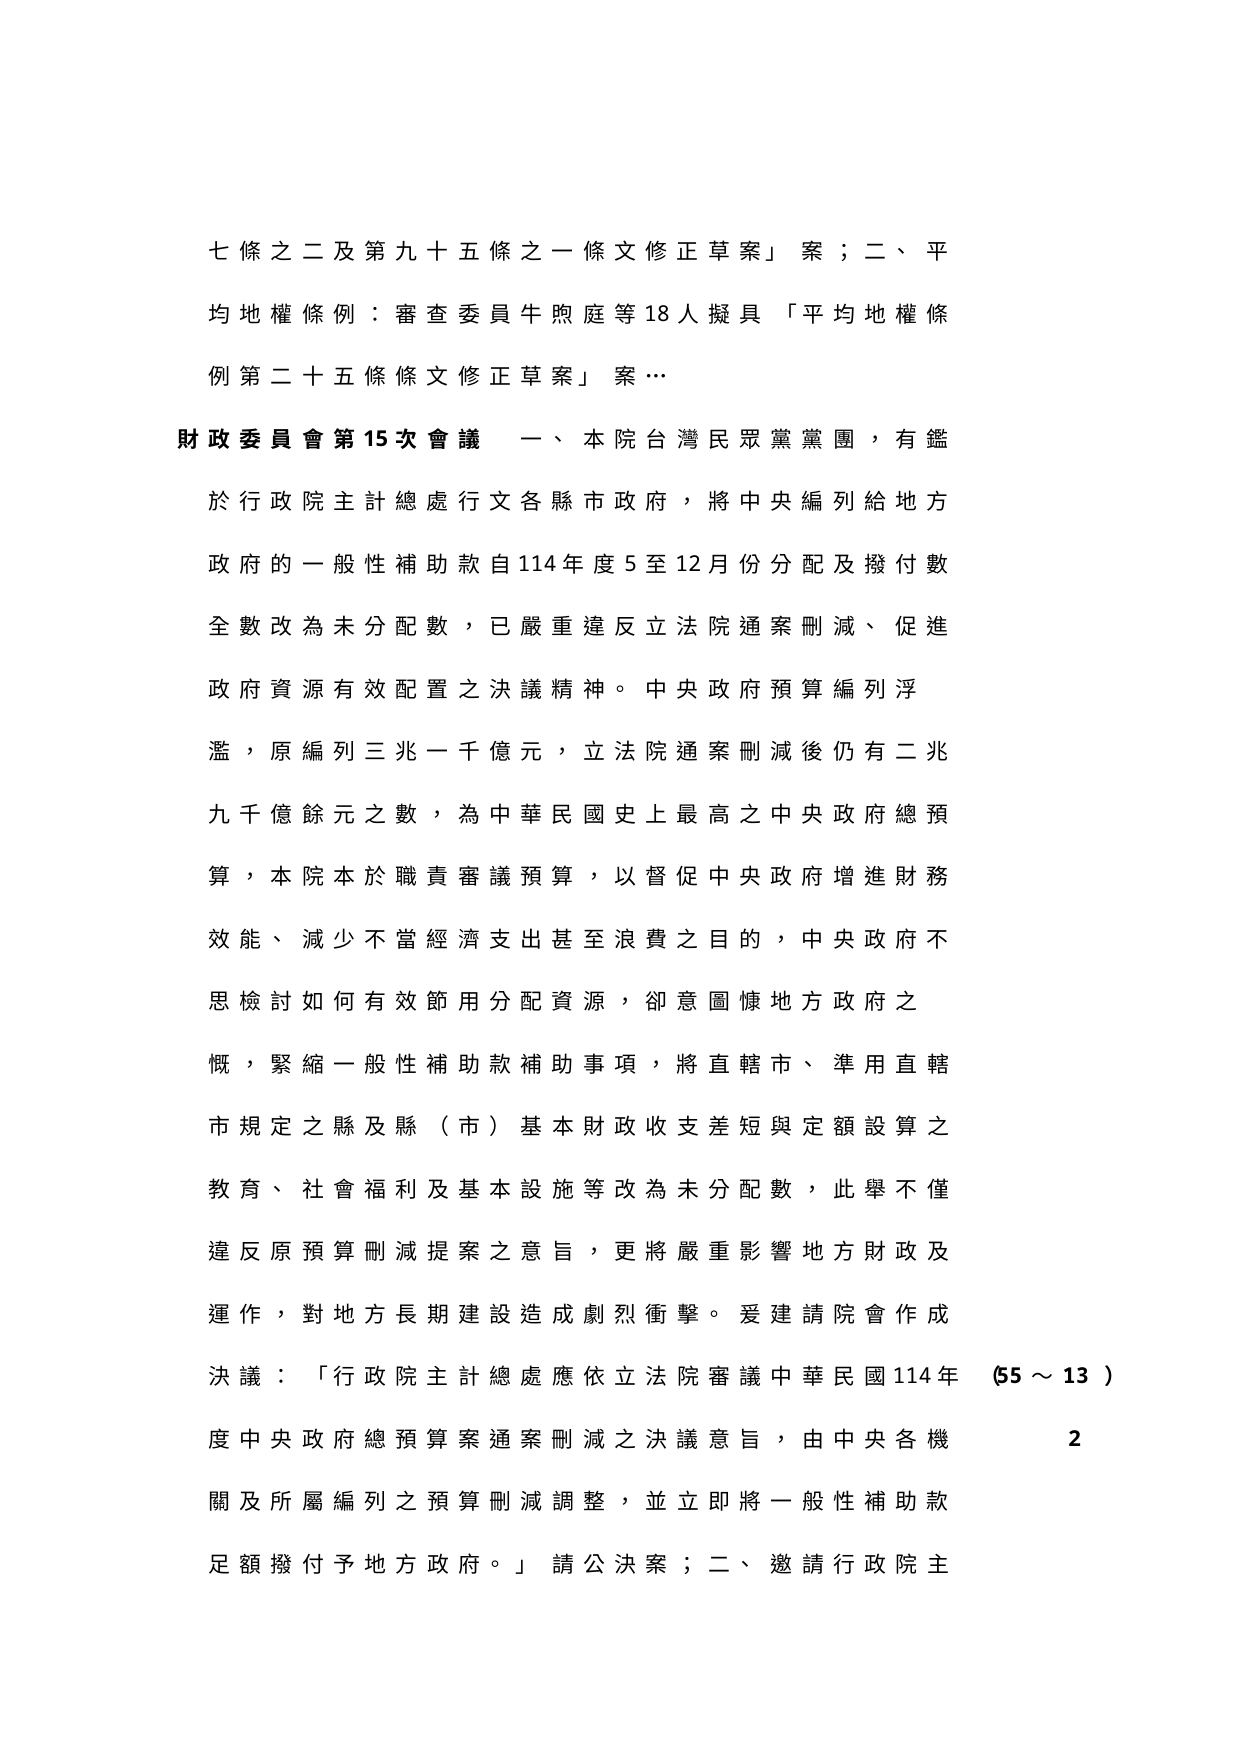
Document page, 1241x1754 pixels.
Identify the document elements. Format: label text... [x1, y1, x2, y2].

table_cell （ [967, 406, 986, 1594]
table_cell 財政委員會第15次會議 一、本院台灣民眾黨黨團，有鑑於行政院主計總處行文各縣市政府，將中央編列給地方政府的一般性補助款自114年度5至12月份分配及撥付數全數改為未分配數，已嚴重違反立法院通案刪減、促進政府資源有效配置之決議精神。中央政府預算編列浮濫，原編列三兆一千億元，立法院通案刪減後仍有二兆九千億餘元之數，為中華民國史上最高之中央政府總預算，本院本於職責審議預算，以督促中央政府增進財務效能、減少不當經濟支出甚至浪費之目的，中央政府不思檢討如何有效節用分配資源，卻意圖慷地方政府之慨，緊縮一般性補助款補助事項，將直轄市、準用直轄市規定之縣及縣（市）基本財政收支差短與定額設算之教育、社會福利及基本設施等改為未分配數，此舉不僅違反原預算刪減提案之意旨，更將嚴重影響地方財政及運作，對地方長期建設造成劇烈衝擊。爰建請院會作成決議：「行政院主計總處應依立法院審議中華民國114年度中央政府總預算案通案刪減之決議意旨，由中央各機關及所屬編列之預算刪減調整，並立即將一般性補助款足額撥付予地方政府。」請公決案；二、邀請行政院主 [150, 406, 967, 1594]
table_cell [1053, 219, 1091, 406]
table_cell 132 [1053, 406, 1091, 1594]
table_cell 七條之二及第九十五條之一條文修正草案」案；二、平均地權條例：審查委員牛煦庭等18人擬具「平均地權條例第二十五條條文修正草案」案… [150, 219, 967, 406]
table_cell ） [1091, 406, 1108, 1594]
table_cell [1023, 219, 1053, 406]
table_cell （ [967, 219, 986, 406]
table_cell 55 [986, 406, 1023, 1594]
table_cell 1 [986, 219, 1023, 406]
table_cell ） [1091, 219, 1108, 406]
table_cell ～ [1023, 406, 1053, 1594]
